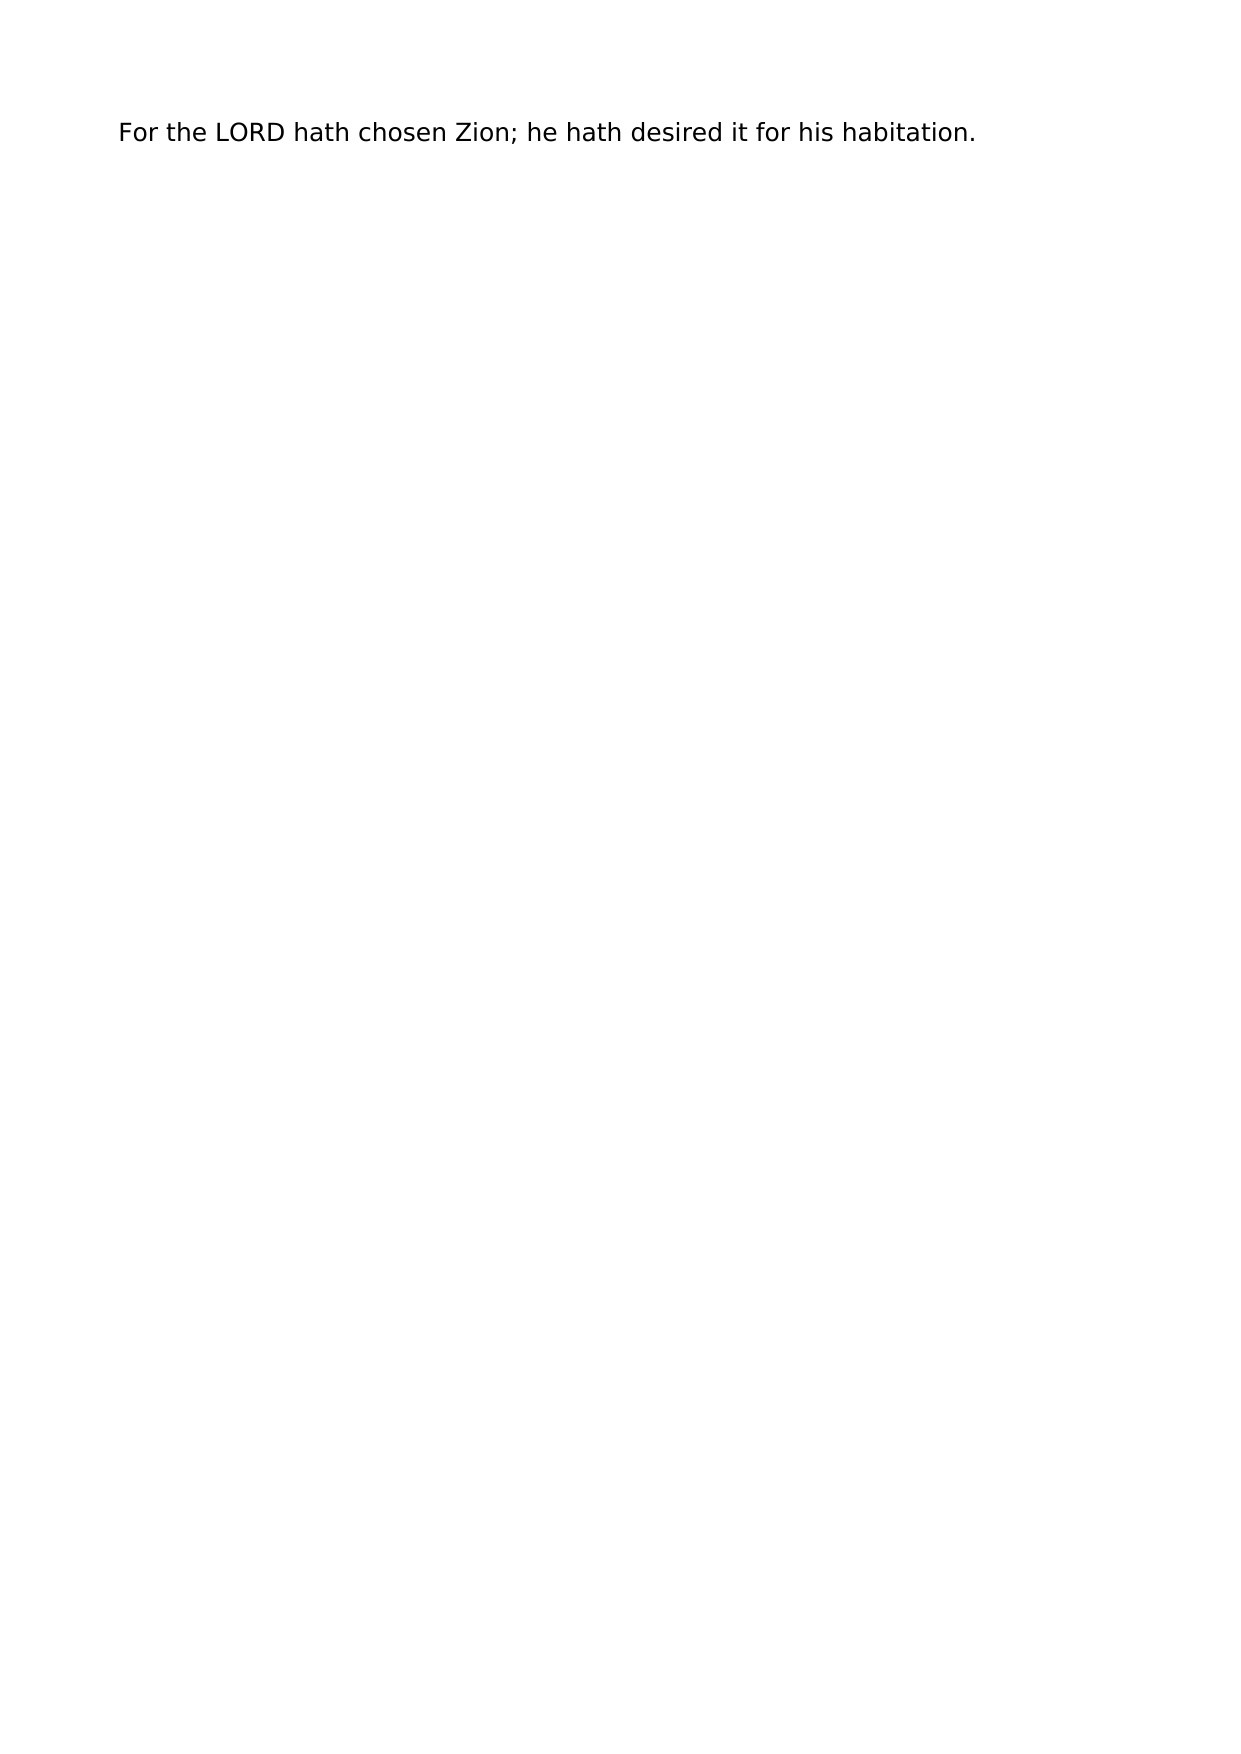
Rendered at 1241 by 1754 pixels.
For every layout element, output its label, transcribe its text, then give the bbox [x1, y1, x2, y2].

text For the LORD hath chosen Zion; he hath desired it for his habitation. [118, 118, 1122, 147]
